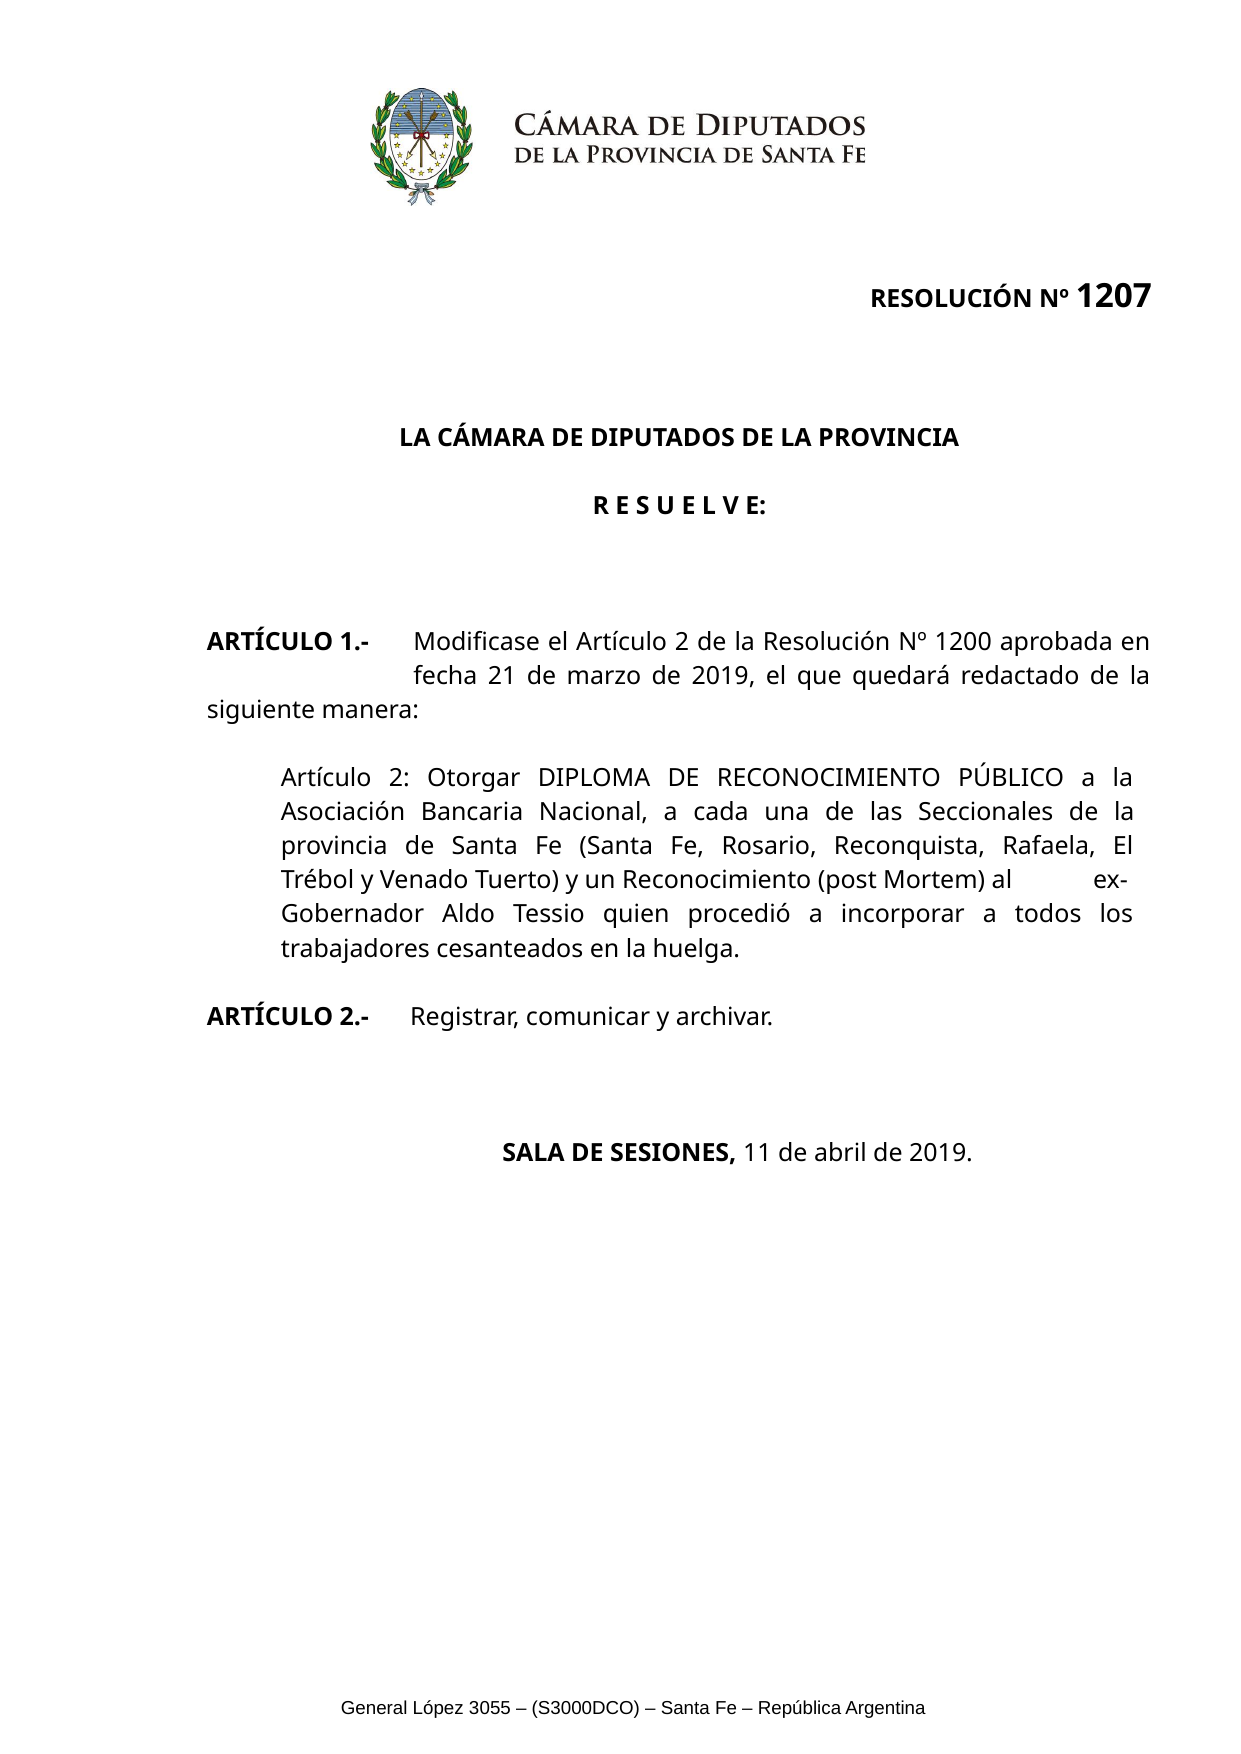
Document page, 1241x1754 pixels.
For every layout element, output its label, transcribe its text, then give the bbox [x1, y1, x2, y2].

text R E S U E L V E: [207, 487, 1152, 521]
table_header ARTÍCULO 2.- [207, 998, 410, 1049]
list RESOLUCIÓN Nº 1207 [244, 272, 1152, 317]
text Modificase el Artículo 2 de la Resolución Nº 1200 aprobada en fecha 21 de marzo de 2019, el que quedará redactado de la siguiente manera: [207, 624, 1152, 726]
text SALA DE SESIONES, 11 de abril de 2019. [207, 1134, 1152, 1169]
table_header ARTÍCULO 1.- [207, 624, 413, 674]
text Artículo 2: Otorgar DIPLOMA DE RECONOCIMIENTO PÚBLICO a la Asociación Bancaria Nacional, a cada una de las Seccionales de la provincia de Santa Fe (Santa Fe, Rosario, Reconquista, Rafaela, El Trébol y Venado Tuerto) y un Reconocimiento (post Mortem) al ex- Gobernador Aldo Tessio quien procedió a incorporar a todos los trabajadores cesanteados en la huelga. [207, 760, 1152, 964]
text LA CÁMARA DE DIPUTADOS DE LA PROVINCIA [207, 419, 1152, 453]
picture [370, 88, 866, 210]
text Registrar, comunicar y archivar. [410, 998, 1152, 1032]
